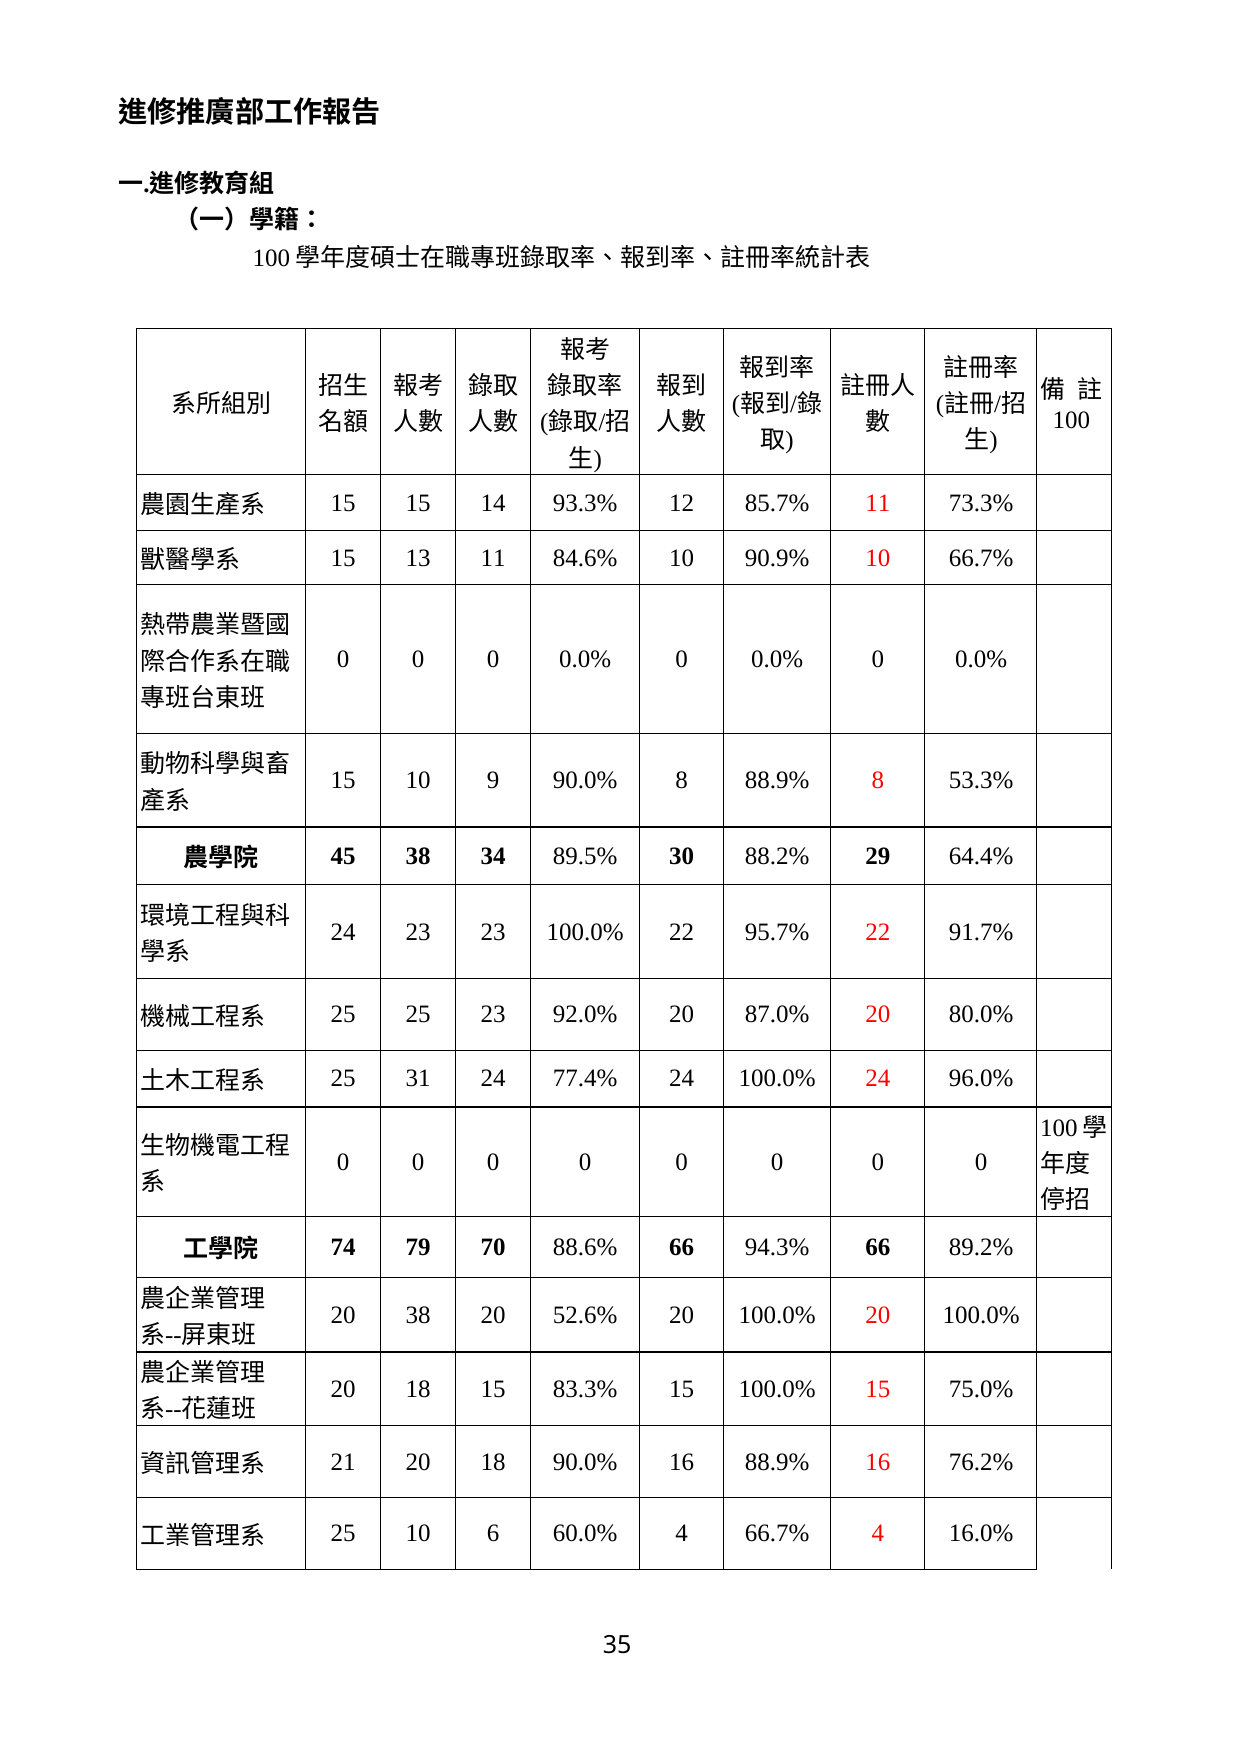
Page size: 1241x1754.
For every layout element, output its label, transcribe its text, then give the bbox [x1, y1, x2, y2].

table_cell 100.0% [925, 1278, 1036, 1351]
table_cell 註冊人數 [831, 329, 924, 474]
table_cell 92.0% [531, 979, 639, 1049]
table_cell 農企業管理系--屏東班 [137, 1278, 305, 1351]
table_cell 75.0% [925, 1353, 1036, 1425]
table_cell 0 [531, 1108, 639, 1216]
table_cell 24 [640, 1051, 723, 1106]
table_cell [1037, 734, 1111, 826]
table_cell 0 [640, 1108, 723, 1216]
table_cell 報考 錄取率(錄取/招生) [531, 329, 639, 474]
table_cell 15 [306, 475, 380, 530]
table_cell [1037, 1217, 1111, 1277]
table_cell 64.4% [925, 828, 1036, 884]
table_cell 0 [831, 1108, 924, 1216]
table_cell 30 [640, 828, 723, 884]
table_cell 76.2% [925, 1426, 1036, 1497]
table_cell 8 [831, 734, 924, 826]
table_cell 0 [456, 1108, 530, 1216]
table_cell 報到率(報到/錄取) [724, 329, 830, 474]
table_cell 31 [381, 1051, 455, 1106]
table_cell [1037, 979, 1111, 1049]
table_cell 89.2% [925, 1217, 1036, 1277]
table_cell 動物科學與畜產系 [137, 734, 305, 826]
table_cell 11 [831, 475, 924, 530]
table_cell 獸醫學系 [137, 531, 305, 584]
table_cell 60.0% [531, 1498, 639, 1569]
table_cell 79 [381, 1217, 455, 1277]
table_cell 23 [381, 885, 455, 978]
table_cell 報到 人數 [640, 329, 723, 474]
table_cell 23 [456, 885, 530, 978]
table_cell 95.7% [724, 885, 830, 978]
table_cell 20 [831, 1278, 924, 1351]
table_cell 20 [306, 1278, 380, 1351]
table_cell 6 [456, 1498, 530, 1569]
table_cell 96.0% [925, 1051, 1036, 1106]
table_cell 25 [306, 1498, 380, 1569]
table_cell [1037, 1278, 1111, 1351]
table_cell 38 [381, 828, 455, 884]
table_cell 土木工程系 [137, 1051, 305, 1106]
table_cell 系所組別 [137, 329, 305, 474]
table_cell 20 [831, 979, 924, 1049]
table_cell 53.3% [925, 734, 1036, 826]
table_cell 83.3% [531, 1353, 639, 1425]
table_cell [1037, 828, 1111, 884]
table_cell 100學年度停招 [1037, 1108, 1111, 1216]
table_cell [1037, 475, 1111, 530]
table_cell 88.6% [531, 1217, 639, 1277]
table_cell 52.6% [531, 1278, 639, 1351]
table_cell 15 [640, 1353, 723, 1425]
table_cell 66 [831, 1217, 924, 1277]
table_cell 錄取 人數 [456, 329, 530, 474]
text 一.進修教育組 [118, 163, 1122, 199]
table_cell 0.0% [724, 585, 830, 733]
table_cell 4 [640, 1498, 723, 1569]
table_cell 74 [306, 1217, 380, 1277]
table_cell 11 [456, 531, 530, 584]
table_cell 29 [831, 828, 924, 884]
table_cell 18 [381, 1353, 455, 1425]
table_cell [1037, 1426, 1111, 1497]
table_cell 12 [640, 475, 723, 530]
table_cell 100.0% [724, 1278, 830, 1351]
table_cell 22 [640, 885, 723, 978]
table_cell 34 [456, 828, 530, 884]
table_cell 90.0% [531, 734, 639, 826]
table_cell [1037, 531, 1111, 584]
table_cell 25 [306, 1051, 380, 1106]
table_cell 25 [306, 979, 380, 1049]
table_cell 4 [831, 1498, 924, 1569]
table_cell 70 [456, 1217, 530, 1277]
table_cell 88.2% [724, 828, 830, 884]
table_cell 87.0% [724, 979, 830, 1049]
table_cell 100.0% [724, 1353, 830, 1425]
table_cell 0.0% [925, 585, 1036, 733]
table_cell 91.7% [925, 885, 1036, 978]
text 進修推廣部工作報告 [118, 89, 1122, 131]
table_cell 45 [306, 828, 380, 884]
table_cell 0 [306, 1108, 380, 1216]
table_cell [1037, 1051, 1111, 1106]
table_cell 21 [306, 1426, 380, 1497]
table_cell 100.0% [724, 1051, 830, 1106]
table_cell 20 [306, 1353, 380, 1425]
table_cell 0 [306, 585, 380, 733]
table_cell 77.4% [531, 1051, 639, 1106]
table_cell 0 [381, 585, 455, 733]
table_cell 20 [640, 979, 723, 1049]
table_cell 73.3% [925, 475, 1036, 530]
table_cell 資訊管理系 [137, 1426, 305, 1497]
table_cell 16 [640, 1426, 723, 1497]
table_cell 10 [381, 734, 455, 826]
table_cell 15 [831, 1353, 924, 1425]
table_cell 16 [831, 1426, 924, 1497]
table_cell 16.0% [925, 1498, 1036, 1569]
table_cell 生物機電工程系 [137, 1108, 305, 1216]
table_cell 註冊率(註冊/招生) [925, 329, 1036, 474]
table_cell 94.3% [724, 1217, 830, 1277]
table_cell 0 [724, 1108, 830, 1216]
table_cell [1037, 1353, 1111, 1425]
table_cell 15 [306, 734, 380, 826]
table_cell [137, 276, 1112, 328]
table_cell 100.0% [531, 885, 639, 978]
table_cell 0 [925, 1108, 1036, 1216]
table_cell 20 [456, 1278, 530, 1351]
table_cell 90.9% [724, 531, 830, 584]
table_cell 23 [456, 979, 530, 1049]
table_cell 機械工程系 [137, 979, 305, 1049]
table_cell 招生 名額 [306, 329, 380, 474]
table_cell 0 [381, 1108, 455, 1216]
table_cell 88.9% [724, 734, 830, 826]
table_cell 0 [640, 585, 723, 733]
table_cell 13 [381, 531, 455, 584]
table_cell 8 [640, 734, 723, 826]
table_cell 報考 人數 [381, 329, 455, 474]
table_cell 10 [640, 531, 723, 584]
table_cell 環境工程與科學系 [137, 885, 305, 978]
table_cell 20 [381, 1426, 455, 1497]
table_cell 93.3% [531, 475, 639, 530]
table_cell 0.0% [531, 585, 639, 733]
table_cell 80.0% [925, 979, 1036, 1049]
table_cell 9 [456, 734, 530, 826]
table_cell 24 [306, 885, 380, 978]
table_cell 85.7% [724, 475, 830, 530]
table_cell 工學院 [137, 1217, 305, 1277]
table_cell 農企業管理系--花蓮班 [137, 1353, 305, 1425]
table_header 100學年度碩士在職專班錄取率、報到率、註冊率統計表 [137, 236, 1112, 276]
table_cell 18 [456, 1426, 530, 1497]
table_cell 10 [381, 1498, 455, 1569]
table_cell 農園生產系 [137, 475, 305, 530]
table_cell 24 [456, 1051, 530, 1106]
text （一）學籍： [118, 199, 1122, 236]
table_cell 89.5% [531, 828, 639, 884]
table_cell 90.0% [531, 1426, 639, 1497]
table_cell 20 [640, 1278, 723, 1351]
table_cell 66.7% [925, 531, 1036, 584]
table_cell 15 [456, 1353, 530, 1425]
table_cell [1037, 885, 1111, 978]
table_cell 15 [306, 531, 380, 584]
table_cell 0 [831, 585, 924, 733]
table_cell 24 [831, 1051, 924, 1106]
table_cell 88.9% [724, 1426, 830, 1497]
table_cell 38 [381, 1278, 455, 1351]
table_cell 農學院 [137, 828, 305, 884]
table_cell [1037, 585, 1111, 733]
table_cell 25 [381, 979, 455, 1049]
table_cell 84.6% [531, 531, 639, 584]
table_cell 66 [640, 1217, 723, 1277]
table_cell 工業管理系 [137, 1498, 305, 1569]
table_cell [1037, 1498, 1111, 1569]
table_cell 備 註100 [1037, 329, 1111, 474]
table_cell 0 [456, 585, 530, 733]
table_cell 66.7% [724, 1498, 830, 1569]
table_cell 14 [456, 475, 530, 530]
table_cell 15 [381, 475, 455, 530]
table_cell 熱帶農業暨國際合作系在職專班台東班 [137, 585, 305, 733]
table_cell 10 [831, 531, 924, 584]
table_cell 22 [831, 885, 924, 978]
